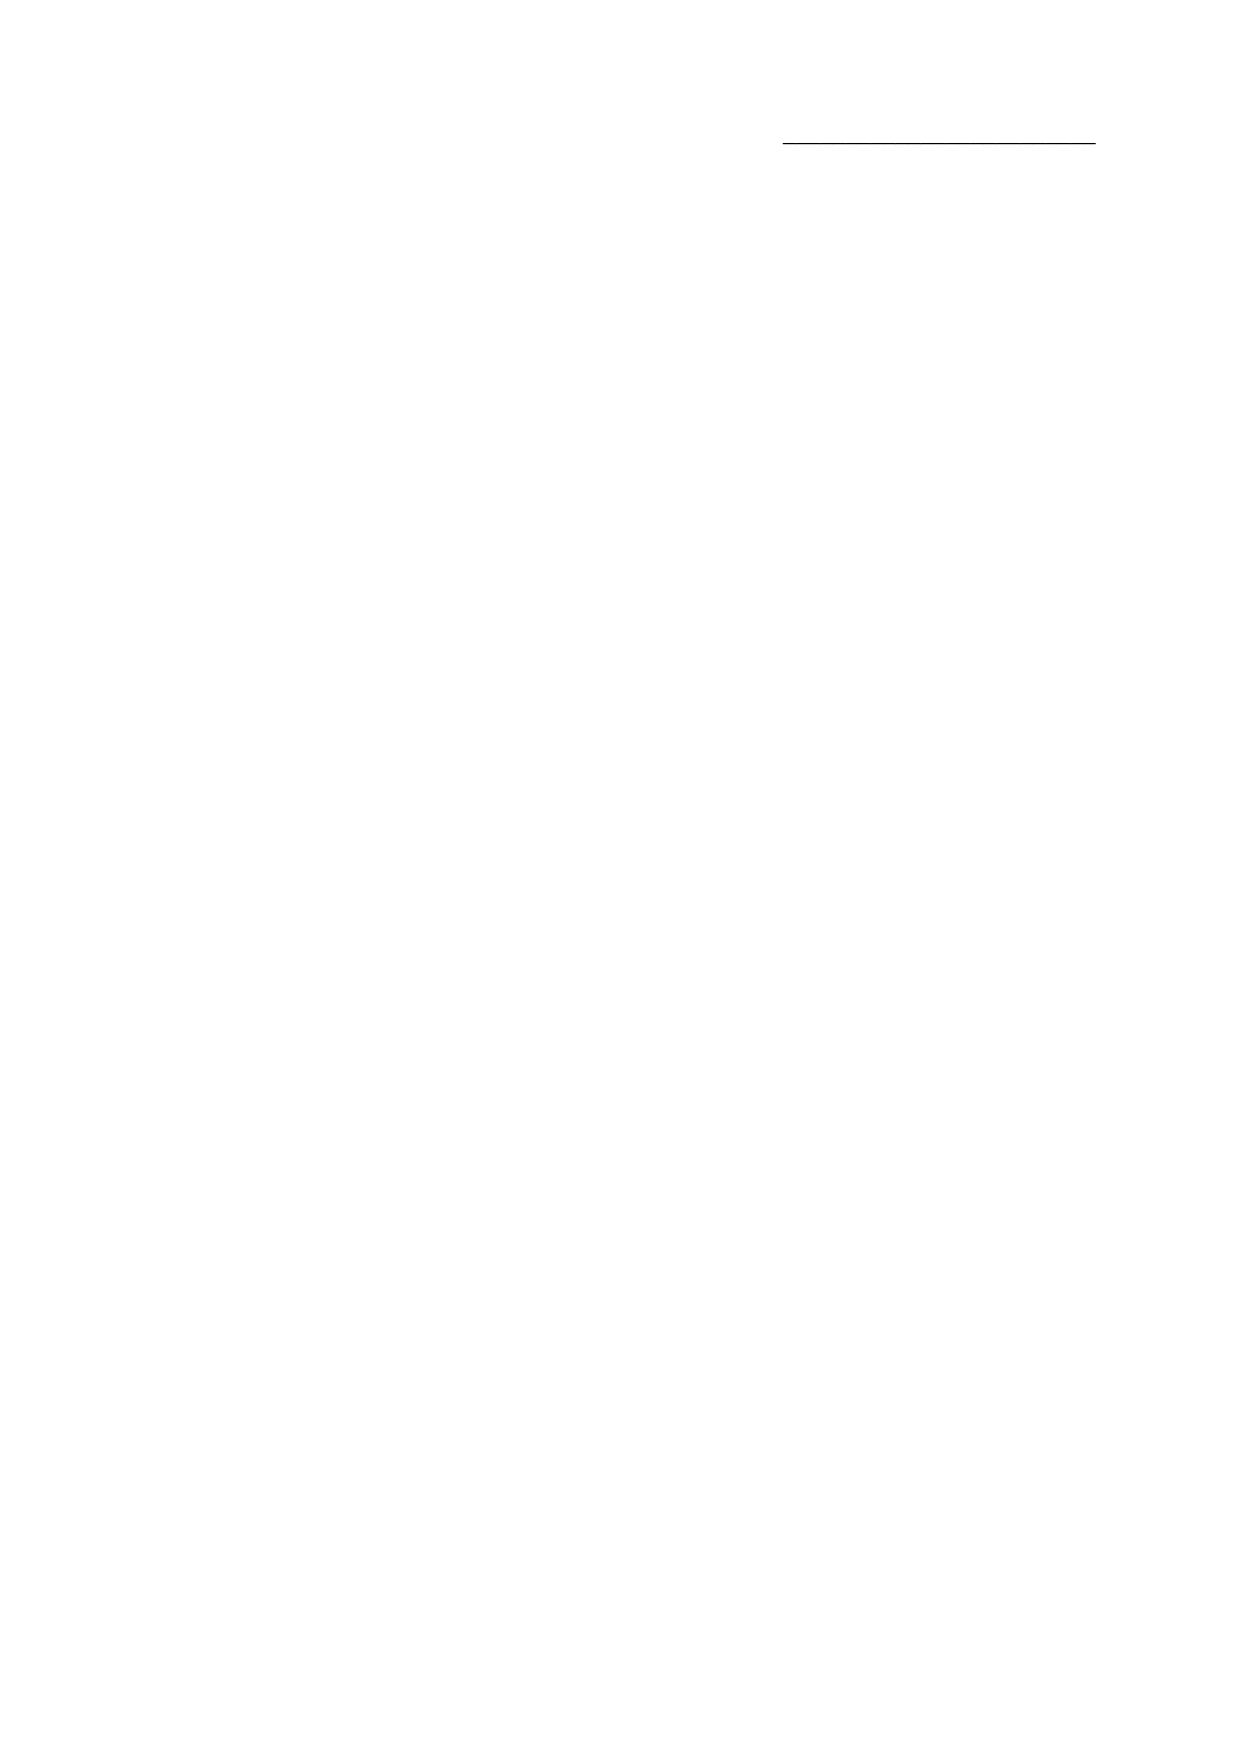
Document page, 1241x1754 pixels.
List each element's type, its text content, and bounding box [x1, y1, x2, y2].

text _________________________ [118, 118, 1122, 147]
